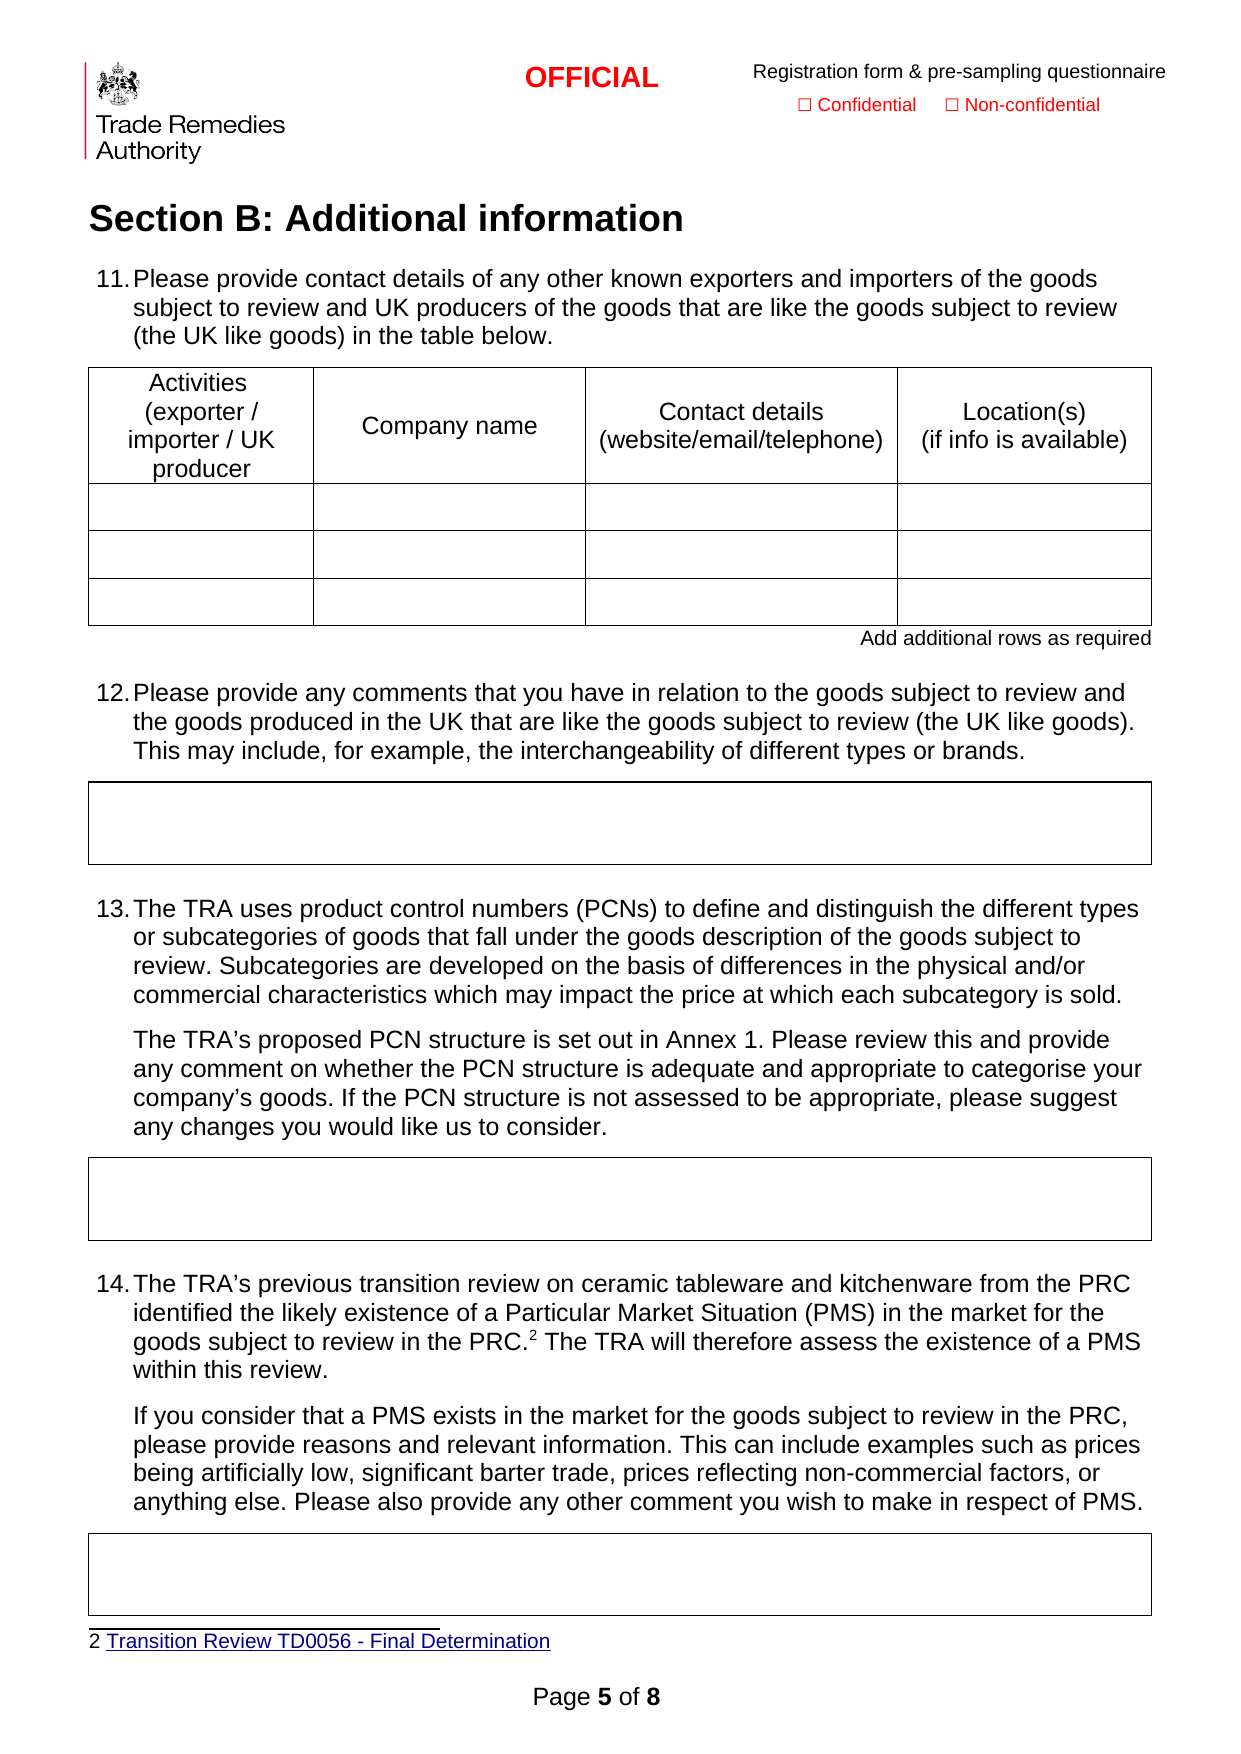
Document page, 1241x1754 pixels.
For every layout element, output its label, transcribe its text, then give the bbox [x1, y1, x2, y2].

list Please provide any comments that you have in relation to the goods subject to review and the goods produced in the UK that are like the goods subject to review (the UK like goods). This may include, for example, the interchangeability of different types or brands. [96, 678, 1152, 765]
table_cell [586, 531, 897, 577]
list The TRA’s previous transition review on ceramic tableware and kitchenware from the PRC identified the likely existence of a Particular Market Situation (PMS) in the market for the goods subject to review in the PRC. The TRA will therefore assess the existence of a PMS within this review. [96, 1269, 1152, 1384]
table_cell [586, 579, 897, 625]
table_header [89, 1158, 1151, 1239]
table_header Company name [314, 368, 585, 483]
list Transition Review TD0056 - Final Determination [89, 1629, 1152, 1653]
table_cell [314, 531, 585, 577]
list The TRA’s proposed PCN structure is set out in Annex 1. Please review this and provide any comment on whether the PCN structure is adequate and appropriate to categorise your company’s goods. If the PCN structure is not assessed to be appropriate, please suggest any changes you would like us to consider. [133, 1025, 1152, 1140]
table_cell [89, 531, 313, 577]
table_cell [314, 579, 585, 625]
text Add additional rows as required [89, 626, 1152, 650]
list The TRA uses product control numbers (PCNs) to define and distinguish the different types or subcategories of goods that fall under the goods description of the goods subject to review. Subcategories are developed on the basis of differences in the physical and/or commercial characteristics which may impact the price at which each subcategory is sold. [96, 894, 1152, 1009]
table_cell [314, 484, 585, 530]
table_header Activities (exporter / importer / UK producer [89, 368, 313, 483]
table_header Location(s) (if info is available) [898, 368, 1151, 483]
list Please provide contact details of any other known exporters and importers of the goods subject to review and UK producers of the goods that are like the goods subject to review (the UK like goods) in the table below. [96, 264, 1152, 350]
table_cell [898, 531, 1151, 577]
table_cell [898, 484, 1151, 530]
table_cell [89, 579, 313, 625]
table_header Contact details (website/email/telephone) [586, 368, 897, 483]
list If you consider that a PMS exists in the market for the goods subject to review in the PRC, please provide reasons and relevant information. This can include examples such as prices being artificially low, significant barter trade, prices reflecting non-commercial factors, or anything else. Please also provide any other comment you wish to make in respect of PMS. [133, 1401, 1152, 1516]
table_cell [89, 484, 313, 530]
table_header [89, 1534, 1151, 1615]
table_cell [898, 579, 1151, 625]
table_cell [586, 484, 897, 530]
table_header [89, 783, 1151, 864]
subtitle Section B: Additional information [89, 196, 1152, 239]
